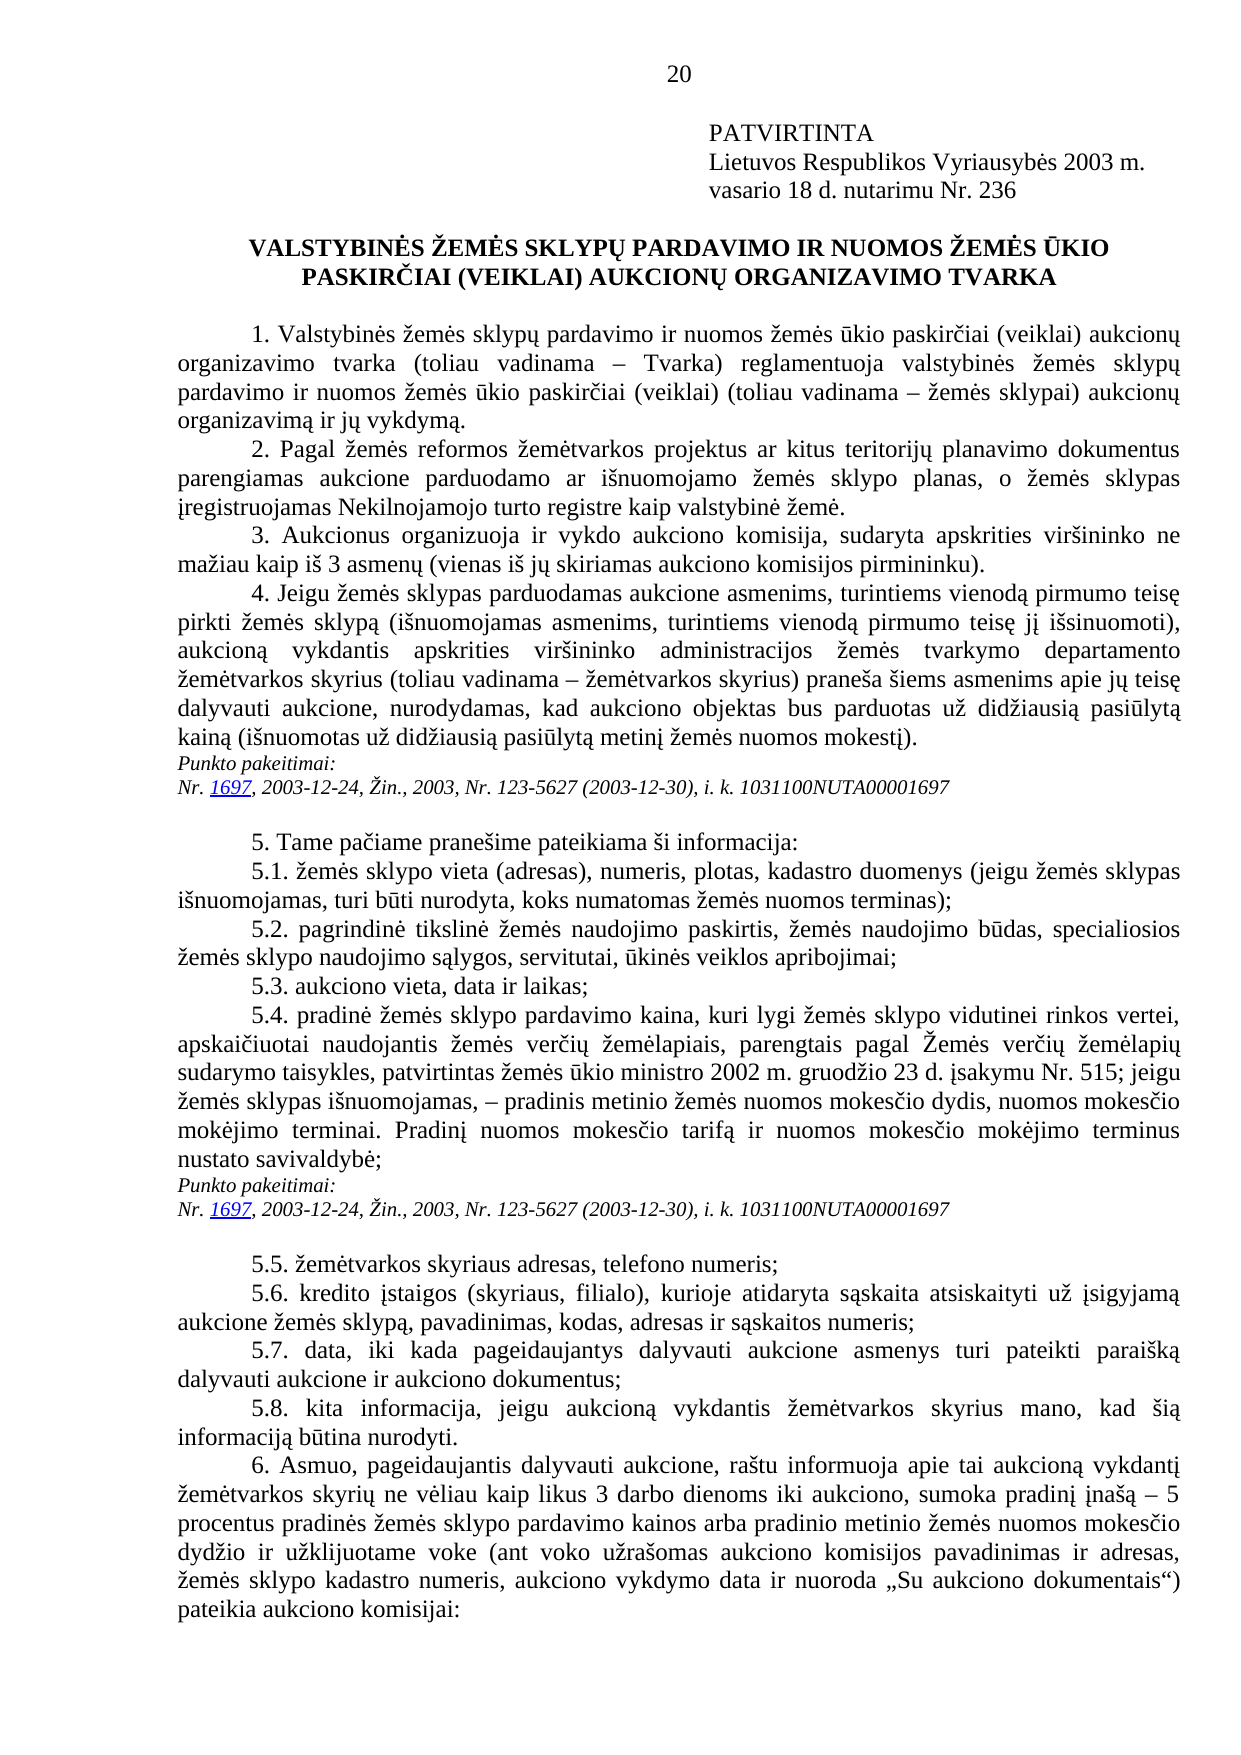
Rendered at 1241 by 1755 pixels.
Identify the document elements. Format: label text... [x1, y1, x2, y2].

text Punkto pakeitimai: [177, 1172, 1181, 1197]
text Nr. 1697, 2003-12-24, Žin., 2003, Nr. 123-5627 (2003-12-30), i. k. 1031100NUTA00001697 [177, 1197, 1181, 1221]
text 5.3. aukciono vieta, data ir laikas; [177, 971, 1181, 1000]
text 5. Tame pačiame pranešime pateikiama ši informacija: [177, 827, 1181, 856]
text PATVIRTINTA [709, 118, 1181, 147]
text 5.6. kredito įstaigos (skyriaus, filialo), kurioje atidaryta sąskaita atsiskaityti už įsigyjamą aukcione žemės sklypą, pavadinimas, kodas, adresas ir sąskaitos numeris; [177, 1278, 1181, 1336]
text 1. Valstybinės žemės sklypų pardavimo ir nuomos žemės ūkio paskirčiai (veiklai) aukcionų organizavimo tvarka (toliau vadinama – Tvarka) reglamentuoja valstybinės žemės sklypų pardavimo ir nuomos žemės ūkio paskirčiai (veiklai) (toliau vadinama – žemės sklypai) aukcionų organizavimą ir jų vykdymą. [177, 319, 1181, 434]
text 5.8. kita informacija, jeigu aukcioną vykdantis žemėtvarkos skyrius mano, kad šią informaciją būtina nurodyti. [177, 1393, 1181, 1451]
text Lietuvos Respublikos Vyriausybės 2003 m. [177, 147, 1181, 176]
text 5.7. data, iki kada pageidaujantys dalyvauti aukcione asmenys turi pateikti paraišką dalyvauti aukcione ir aukciono dokumentus; [177, 1336, 1181, 1393]
text Punkto pakeitimai: [177, 751, 1181, 775]
text 5.4. pradinė žemės sklypo pardavimo kaina, kuri lygi žemės sklypo vidutinei rinkos vertei, apskaičiuotai naudojantis žemės verčių žemėlapiais, parengtais pagal Žemės verčių žemėlapių sudarymo taisykles, patvirtintas žemės ūkio ministro 2002 m. gruodžio 23 d. įsakymu Nr. 515; jeigu žemės sklypas išnuomojamas, – pradinis metinio žemės nuomos mokesčio dydis, nuomos mokesčio mokėjimo terminai. Pradinį nuomos mokesčio tarifą ir nuomos mokesčio mokėjimo terminus nustato savivaldybė; [177, 1000, 1181, 1172]
text 4. Jeigu žemės sklypas parduodamas aukcione asmenims, turintiems vienodą pirmumo teisę pirkti žemės sklypą (išnuomojamas asmenims, turintiems vienodą pirmumo teisę jį išsinuomoti), aukcioną vykdantis apskrities viršininko administracijos žemės tvarkymo departamento žemėtvarkos skyrius (toliau vadinama – žemėtvarkos skyrius) praneša šiems asmenims apie jų teisę dalyvauti aukcione, nurodydamas, kad aukciono objektas bus parduotas už didžiausią pasiūlytą kainą (išnuomotas už didžiausią pasiūlytą metinį žemės nuomos mokestį). [177, 578, 1181, 751]
text Nr. 1697, 2003-12-24, Žin., 2003, Nr. 123-5627 (2003-12-30), i. k. 1031100NUTA00001697 [177, 775, 1181, 799]
text Valstybinės žemės sklypų pardavimo ir nuomos žemės ūkio paskirčiai (veiklai) aukcionų organizavimo tvarka [177, 233, 1181, 291]
text vasario 18 d. nutarimu Nr. 236 [177, 176, 1181, 204]
text 6. Asmuo, pageidaujantis dalyvauti aukcione, raštu informuoja apie tai aukcioną vykdantį žemėtvarkos skyrių ne vėliau kaip likus 3 darbo dienoms iki aukciono, sumoka pradinį įnašą – 5 procentus pradinės žemės sklypo pardavimo kainos arba pradinio metinio žemės nuomos mokesčio dydžio ir užklijuotame voke (ant voko užrašomas aukciono komisijos pavadinimas ir adresas, žemės sklypo kadastro numeris, aukciono vykdymo data ir nuoroda „Su aukciono dokumentais“) pateikia aukciono komisijai: [177, 1451, 1181, 1623]
text 5.2. pagrindinė tikslinė žemės naudojimo paskirtis, žemės naudojimo būdas, specialiosios žemės sklypo naudojimo sąlygos, servitutai, ūkinės veiklos apribojimai; [177, 914, 1181, 971]
text 3. Aukcionus organizuoja ir vykdo aukciono komisija, sudaryta apskrities viršininko ne mažiau kaip iš 3 asmenų (vienas iš jų skiriamas aukciono komisijos pirmininku). [177, 521, 1181, 578]
text 2. Pagal žemės reformos žemėtvarkos projektus ar kitus teritorijų planavimo dokumentus parengiamas aukcione parduodamo ar išnuomojamo žemės sklypo planas, o žemės sklypas įregistruojamas Nekilnojamojo turto registre kaip valstybinė žemė. [177, 434, 1181, 521]
text 5.1. žemės sklypo vieta (adresas), numeris, plotas, kadastro duomenys (jeigu žemės sklypas išnuomojamas, turi būti nurodyta, koks numatomas žemės nuomos terminas); [177, 856, 1181, 914]
text 5.5. žemėtvarkos skyriaus adresas, telefono numeris; [177, 1249, 1181, 1278]
